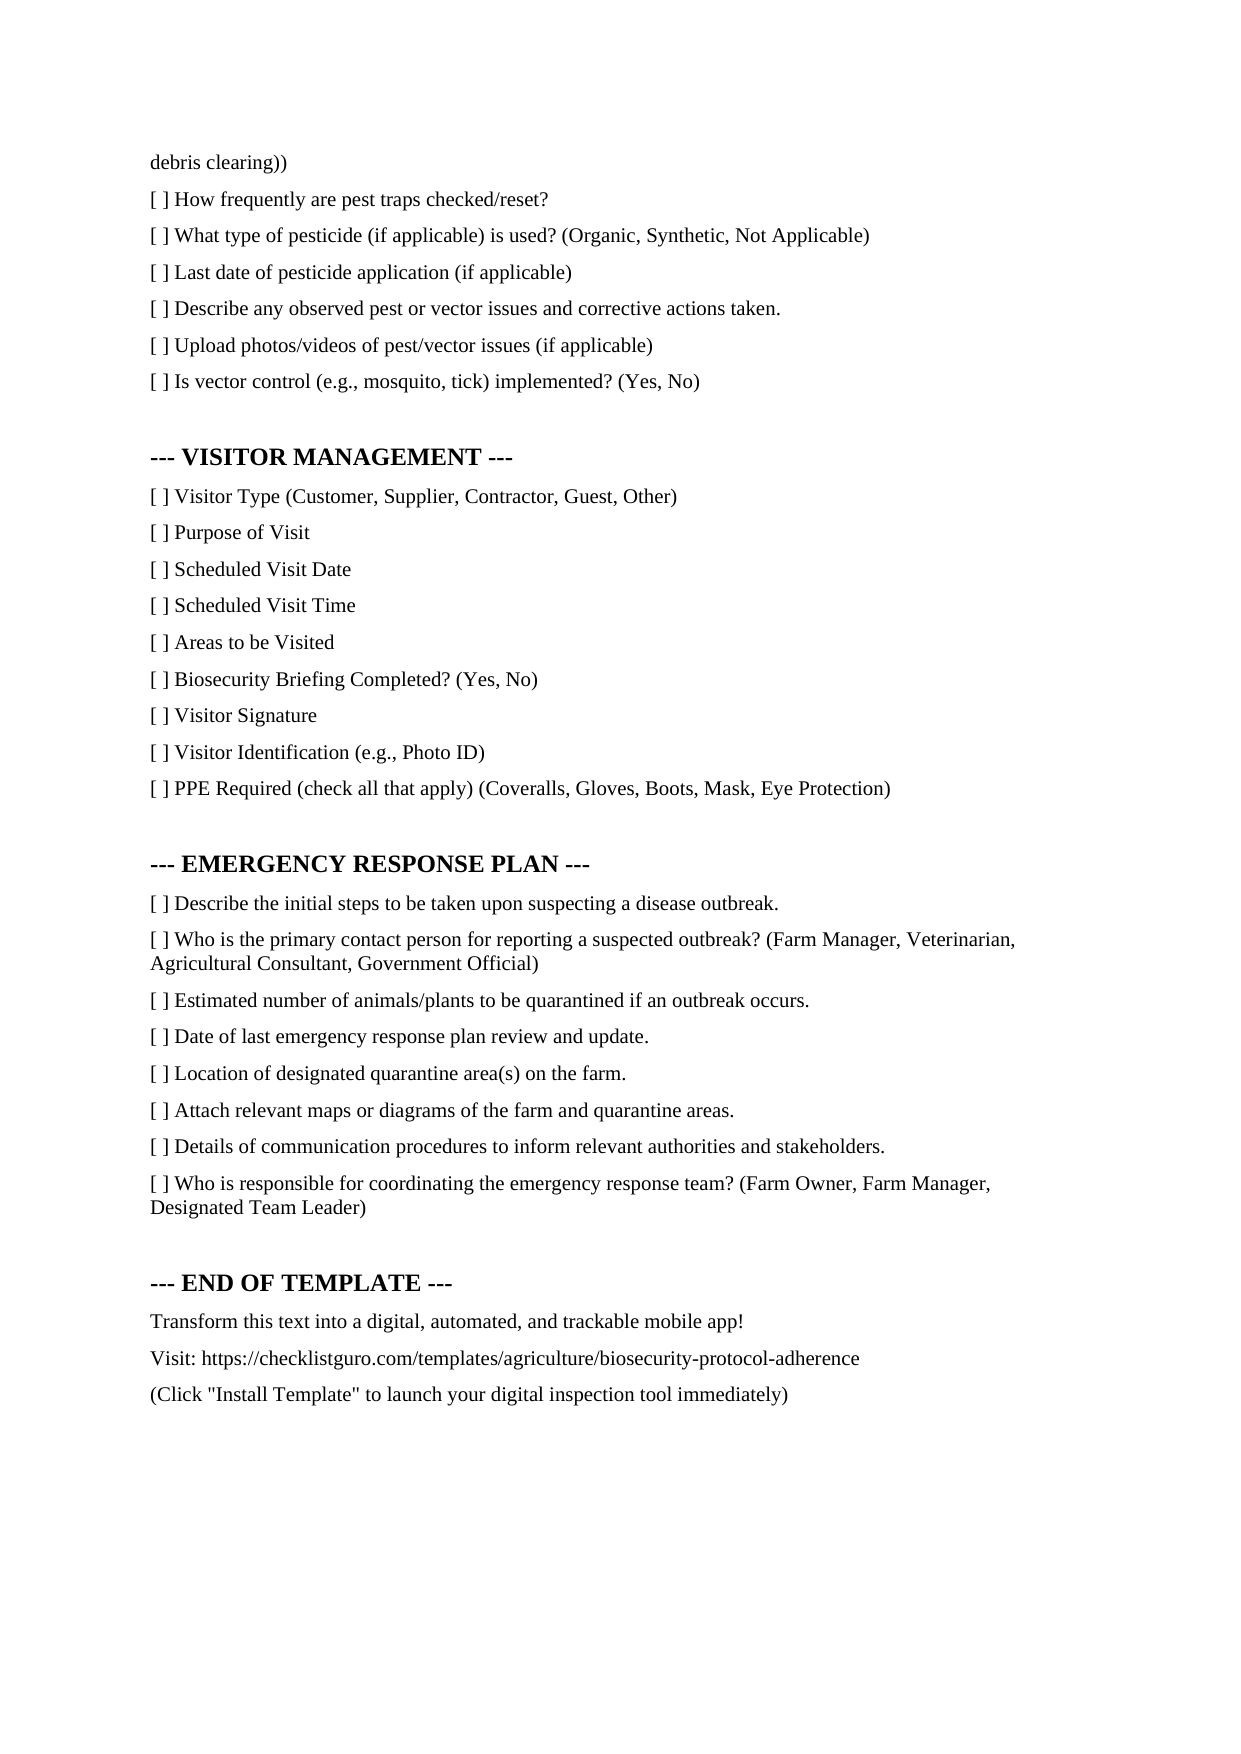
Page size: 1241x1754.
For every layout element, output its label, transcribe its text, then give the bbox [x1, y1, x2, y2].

text debris clearing)) [150, 150, 1090, 174]
text [ ] Details of communication procedures to inform relevant authorities and stakeholders. [150, 1134, 1090, 1158]
text [ ] Purpose of Visit [150, 520, 1090, 544]
text [ ] Last date of pesticide application (if applicable) [150, 260, 1090, 284]
text [ ] Estimated number of animals/plants to be quarantined if an outbreak occurs. [150, 988, 1090, 1012]
text Transform this text into a digital, automated, and trackable mobile app! [150, 1309, 1090, 1333]
text [ ] Visitor Type (Customer, Supplier, Contractor, Guest, Other) [150, 484, 1090, 508]
text [ ] Visitor Signature [150, 703, 1090, 727]
text [ ] Who is responsible for coordinating the emergency response team? (Farm Owner, Farm Manager, Designated Team Leader) [150, 1171, 1090, 1219]
text [ ] How frequently are pest traps checked/reset? [150, 187, 1090, 211]
text --- VISITOR MANAGEMENT --- [150, 442, 1090, 471]
text [ ] Upload photos/videos of pest/vector issues (if applicable) [150, 333, 1090, 357]
text [ ] Scheduled Visit Time [150, 593, 1090, 617]
text [ ] Describe the initial steps to be taken upon suspecting a disease outbreak. [150, 891, 1090, 915]
text [ ] Who is the primary contact person for reporting a suspected outbreak? (Farm Manager, Veterinarian, Agricultural Consultant, Government Official) [150, 927, 1090, 975]
text [ ] Areas to be Visited [150, 630, 1090, 654]
text [ ] Attach relevant maps or diagrams of the farm and quarantine areas. [150, 1097, 1090, 1122]
text [ ] Biosecurity Briefing Completed? (Yes, No) [150, 667, 1090, 691]
text [ ] Visitor Identification (e.g., Photo ID) [150, 740, 1090, 764]
text --- EMERGENCY RESPONSE PLAN --- [150, 849, 1090, 878]
text (Click "Install Template" to launch your digital inspection tool immediately) [150, 1382, 1090, 1406]
text [ ] PPE Required (check all that apply) (Coveralls, Gloves, Boots, Mask, Eye Protection) [150, 776, 1090, 800]
text --- END OF TEMPLATE --- [150, 1268, 1090, 1297]
text [ ] Is vector control (e.g., mosquito, tick) implemented? (Yes, No) [150, 369, 1090, 393]
text [ ] Scheduled Visit Date [150, 557, 1090, 581]
text [ ] Describe any observed pest or vector issues and corrective actions taken. [150, 296, 1090, 320]
text [ ] Date of last emergency response plan review and update. [150, 1024, 1090, 1048]
text [ ] Location of designated quarantine area(s) on the farm. [150, 1061, 1090, 1085]
text [ ] What type of pesticide (if applicable) is used? (Organic, Synthetic, Not Applicable) [150, 223, 1090, 247]
text Visit: https://checklistguro.com/templates/agriculture/biosecurity-protocol-adherence [150, 1346, 1090, 1370]
